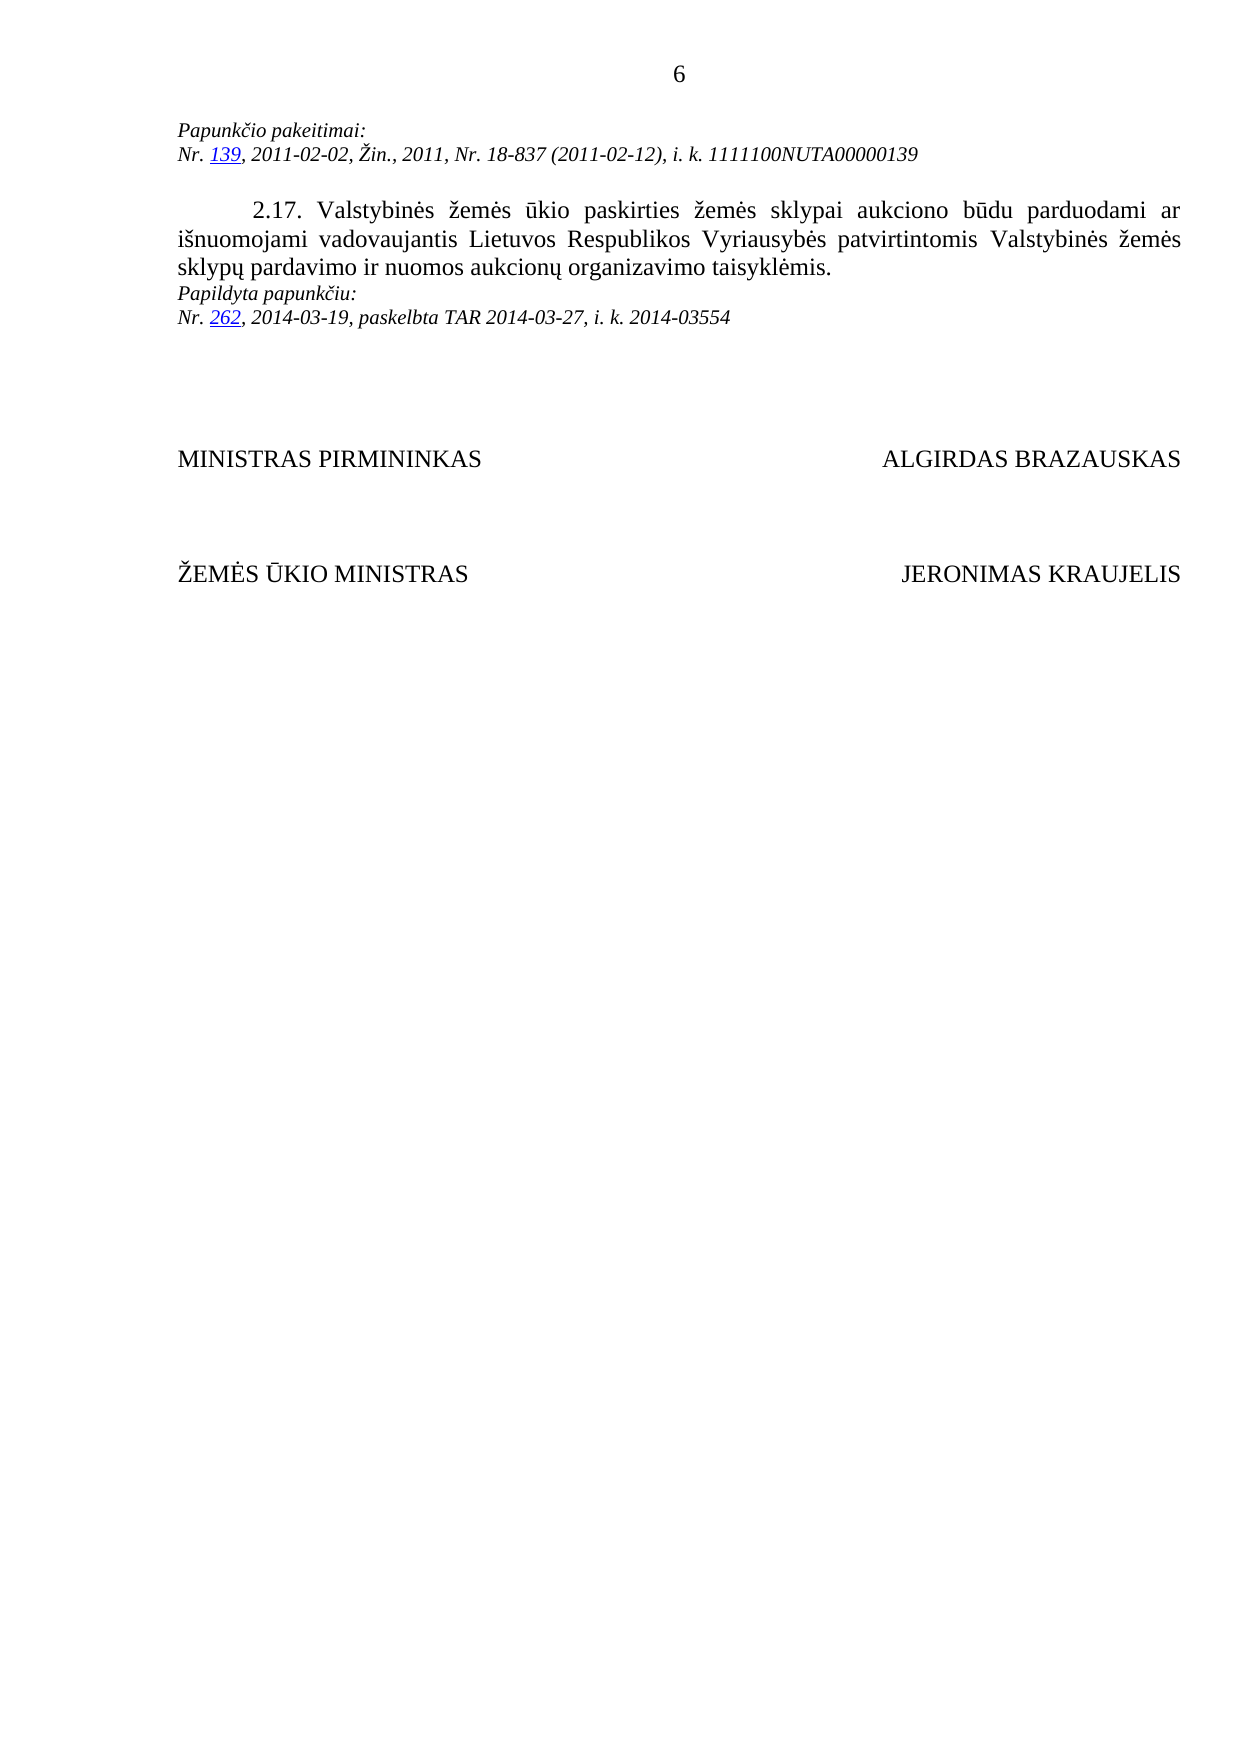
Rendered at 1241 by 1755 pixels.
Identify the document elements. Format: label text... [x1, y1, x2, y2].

text Papunkčio pakeitimai: [177, 118, 1181, 142]
text Nr. 139, 2011-02-02, Žin., 2011, Nr. 18-837 (2011-02-12), i. k. 1111100NUTA00000139 [177, 142, 1181, 166]
text Nr. 262, 2014-03-19, paskelbta TAR 2014-03-27, i. k. 2014-03554 [177, 305, 1181, 329]
text Žemės ūkio ministras Jeronimas Kraujelis [177, 559, 1181, 588]
text 2.17. Valstybinės žemės ūkio paskirties žemės sklypai aukciono būdu parduodami ar išnuomojami vadovaujantis Lietuvos Respublikos Vyriausybės patvirtintomis Valstybinės žemės sklypų pardavimo ir nuomos aukcionų organizavimo taisyklėmis. [177, 195, 1181, 281]
text Papildyta papunkčiu: [177, 281, 1181, 305]
text Ministras Pirmininkas Algirdas Brazauskas [177, 444, 1181, 473]
